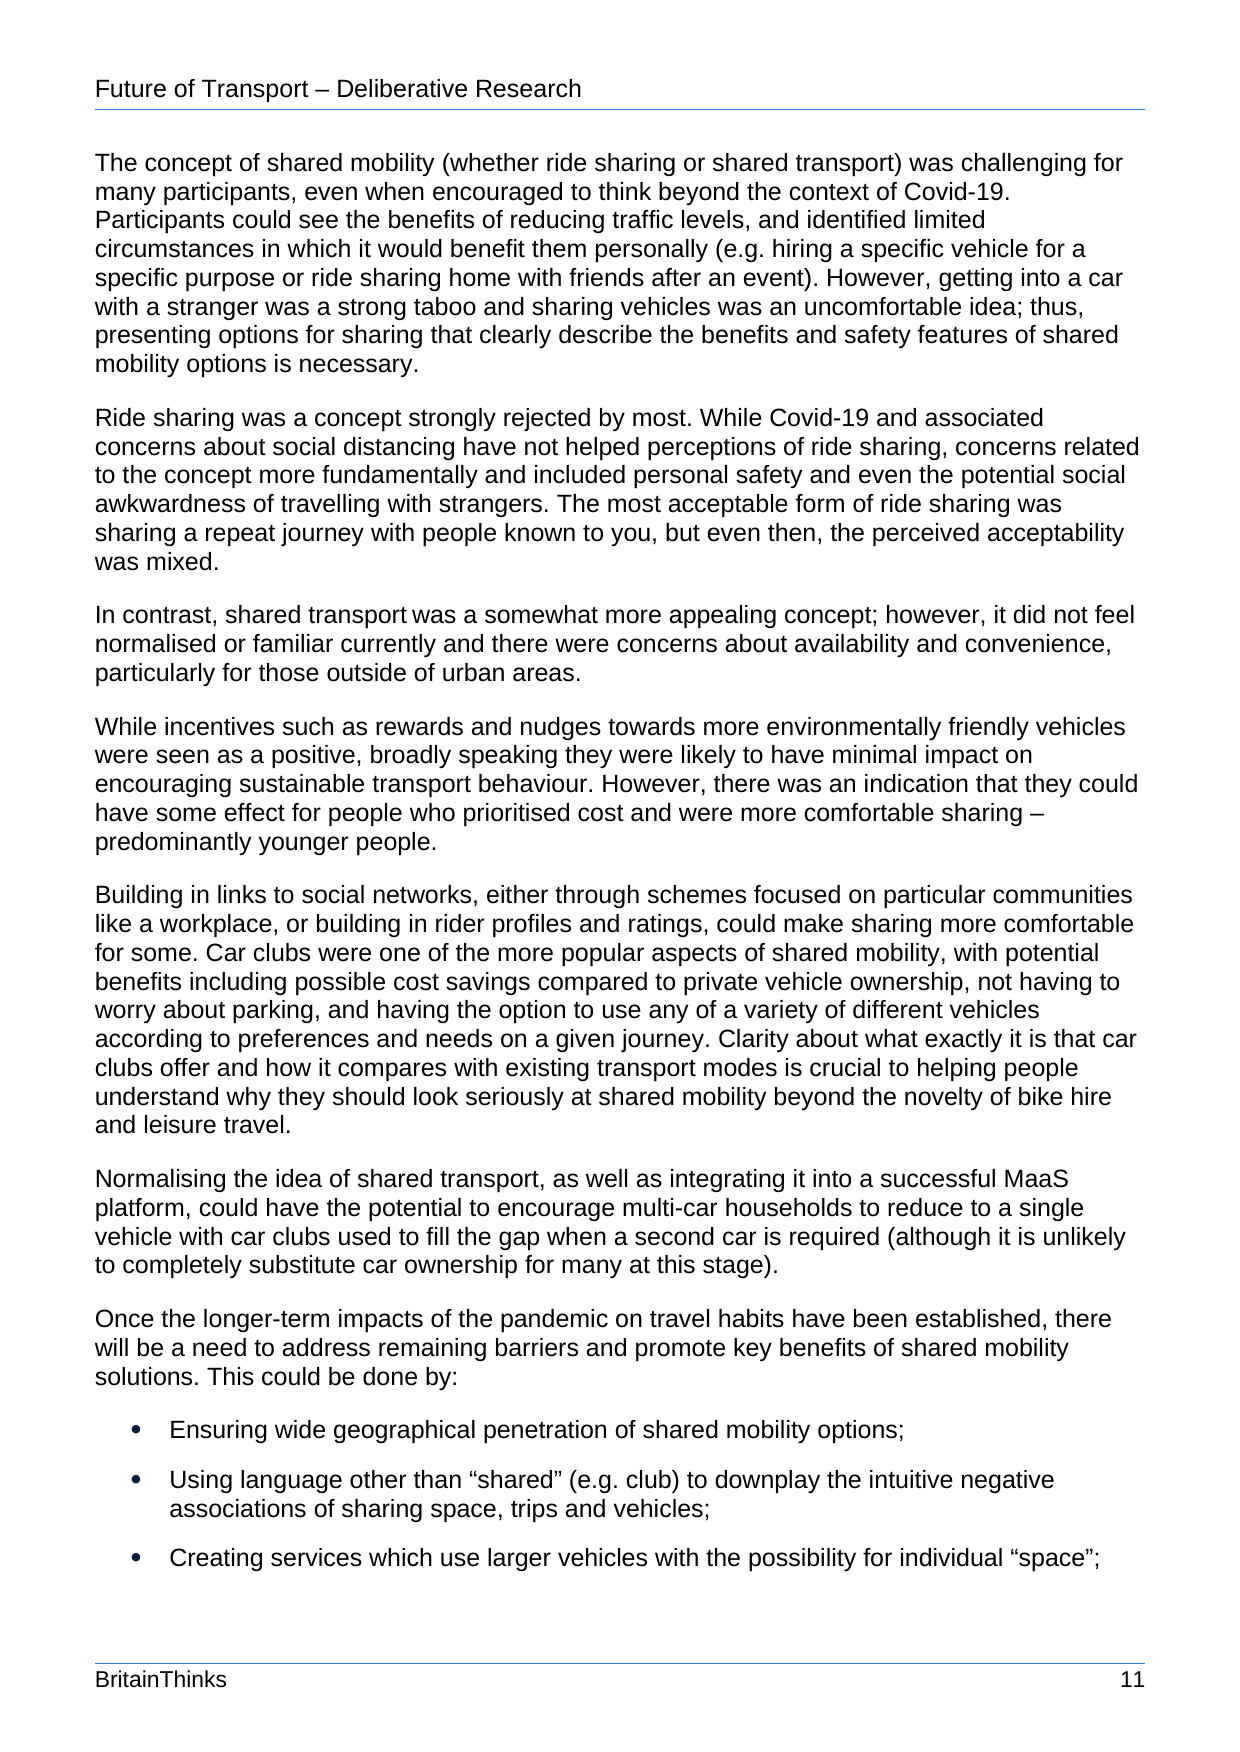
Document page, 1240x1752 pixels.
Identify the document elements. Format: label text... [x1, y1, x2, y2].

list Using language other than “shared” (e.g. club) to downplay the intuitive negative associations of sharing space, trips and vehicles; [132, 1465, 1145, 1522]
text In contrast, shared transport was a somewhat more appealing concept; however, it did not feel normalised or familiar currently and there were concerns about availability and convenience, particularly for those outside of urban areas. [94, 600, 1145, 686]
text Building in links to social networks, either through schemes focused on particular communities like a workplace, or building in rider profiles and ratings, could make sharing more comfortable for some. Car clubs were one of the more popular aspects of shared mobility, with potential benefits including possible cost savings compared to private vehicle ownership, not having to worry about parking, and having the option to use any of a variety of different vehicles according to preferences and needs on a given journey. Clarity about what exactly it is that car clubs offer and how it compares with existing transport modes is crucial to helping people understand why they should look seriously at shared mobility beyond the novelty of bike hire and leisure travel. [94, 880, 1145, 1139]
list Creating services which use larger vehicles with the possibility for individual “space”; [132, 1543, 1145, 1572]
text The concept of shared mobility (whether ride sharing or shared transport) was challenging for many participants, even when encouraged to think beyond the context of Covid-19. Participants could see the benefits of reducing traffic levels, and identified limited circumstances in which it would benefit them personally (e.g. hiring a specific vehicle for a specific purpose or ride sharing home with friends after an event). However, getting into a car with a stranger was a strong taboo and sharing vehicles was an uncomfortable idea; thus, presenting options for sharing that clearly describe the benefits and safety features of shared mobility options is necessary. [94, 148, 1145, 378]
text Once the longer-term impacts of the pandemic on travel habits have been established, there will be a need to address remaining barriers and promote key benefits of shared mobility solutions. This could be done by: [94, 1304, 1145, 1390]
text Ride sharing was a concept strongly rejected by most. While Covid-19 and associated concerns about social distancing have not helped perceptions of ride sharing, concerns related to the concept more fundamentally and included personal safety and even the potential social awkwardness of travelling with strangers. The most acceptable form of ride sharing was sharing a repeat journey with people known to you, but even then, the perceived acceptability was mixed. [94, 403, 1145, 575]
text Normalising the idea of shared transport, as well as integrating it into a successful MaaS platform, could have the potential to encourage multi-car households to reduce to a single vehicle with car clubs used to fill the gap when a second car is required (although it is unlikely to completely substitute car ownership for many at this stage). [94, 1164, 1145, 1279]
list Ensuring wide geographical penetration of shared mobility options; [132, 1415, 1145, 1444]
text While incentives such as rewards and nudges towards more environmentally friendly vehicles were seen as a positive, broadly speaking they were likely to have minimal impact on encouraging sustainable transport behaviour. However, there was an indication that they could have some effect for people who prioritised cost and were more comfortable sharing – predominantly younger people. [94, 711, 1145, 855]
